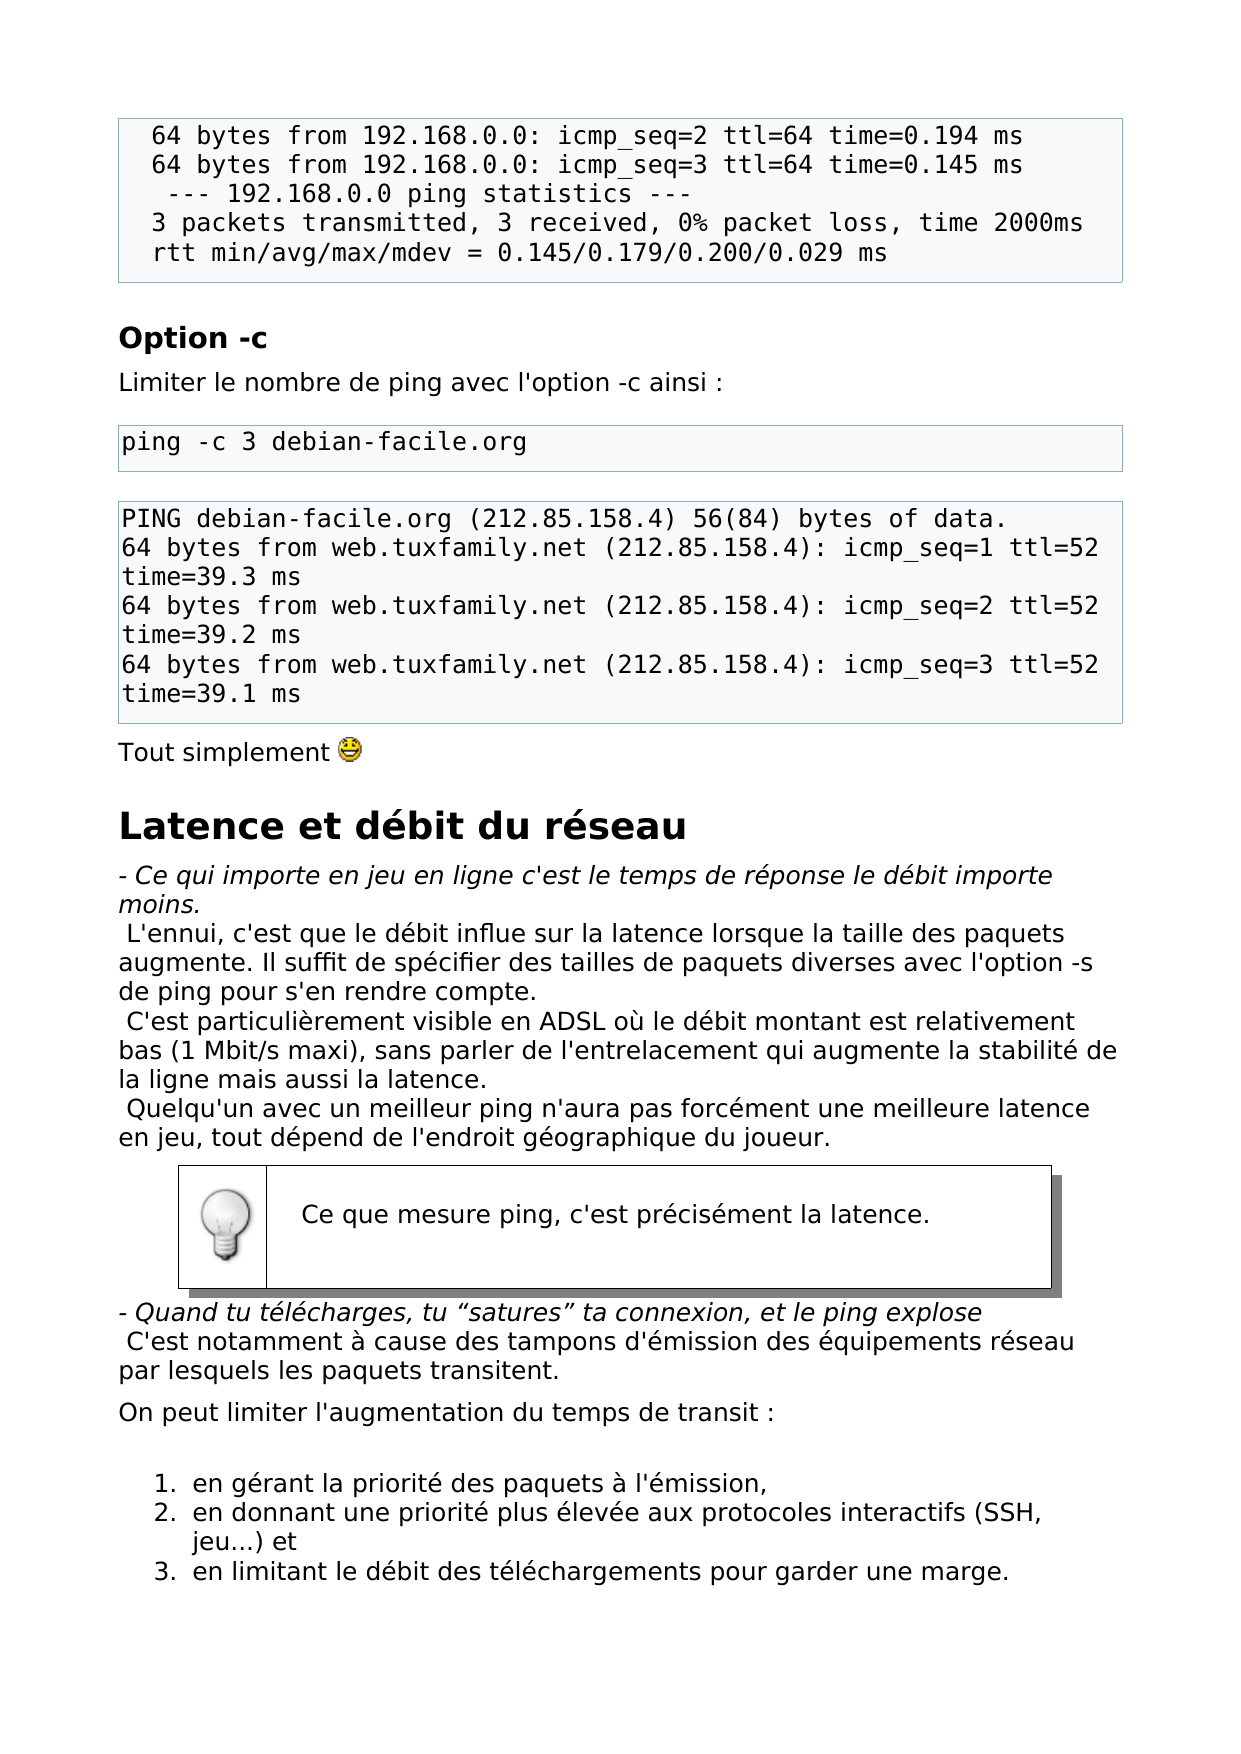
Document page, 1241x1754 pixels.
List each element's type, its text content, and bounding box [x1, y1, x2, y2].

picture [338, 737, 362, 762]
text - Ce qui importe en jeu en ligne c'est le temps de réponse le débit importe moins. L'ennui, c'est que le débit influe sur la latence lorsque la taille des paquets augmente. Il suffit de spécifier des tailles de paquets diverses avec l'option -s de ping pour s'en rendre compte. C'est particulièrement visible en ADSL où le débit montant est relativement bas (1 Mbit/s maxi), sans parler de l'entrelacement qui augmente la stabilité de la ligne mais aussi la latence. Quelqu'un avec un meilleur ping n'aura pas forcément une meilleure latence en jeu, tout dépend de l'endroit géographique du joueur. [118, 861, 1122, 1152]
text On peut limiter l'augmentation du temps de transit : [118, 1398, 1122, 1427]
list en limitant le débit des téléchargements pour garder une marge. [177, 1557, 1122, 1586]
text Tout simplement [118, 738, 1122, 767]
table_header [179, 1166, 266, 1287]
subtitle Option -c [118, 322, 1122, 356]
table_header 64 bytes from 192.168.0.0: icmp_seq=2 ttl=64 time=0.194 ms 64 bytes from 192.168.0.0: icmp_seq=3 ttl=64 time=0.145 ms --- 192.168.0.0 ping statistics --- 3 packets transmitted, 3 received, 0% packet loss, time 2000ms rtt min/avg/max/mdev = 0.145/0.179/0.200/0.029 ms [119, 119, 1122, 282]
table_header PING debian-facile.org (212.85.158.4) 56(84) bytes of data. 64 bytes from web.tuxfamily.net (212.85.158.4): icmp_seq=1 ttl=52 time=39.3 ms 64 bytes from web.tuxfamily.net (212.85.158.4): icmp_seq=2 ttl=52 time=39.2 ms 64 bytes from web.tuxfamily.net (212.85.158.4): icmp_seq=3 ttl=52 time=39.1 ms [119, 502, 1122, 723]
picture [190, 1188, 266, 1264]
table_header Ce que mesure ping, c'est précisément la latence. [267, 1166, 1051, 1287]
subtitle Latence et débit du réseau [118, 805, 1122, 848]
text - Quand tu télécharges, tu “satures” ta connexion, et le ping explose C'est notamment à cause des tampons d'émission des équipements réseau par lesquels les paquets transitent. [118, 1298, 1122, 1386]
text Limiter le nombre de ping avec l'option -c ainsi : [118, 368, 1122, 397]
list en donnant une priorité plus élevée aux protocoles interactifs (SSH, jeu...) et [177, 1498, 1122, 1557]
table_header ping -c 3 debian-facile.org [119, 426, 1122, 471]
list en gérant la priorité des paquets à l'émission, [177, 1469, 1122, 1498]
